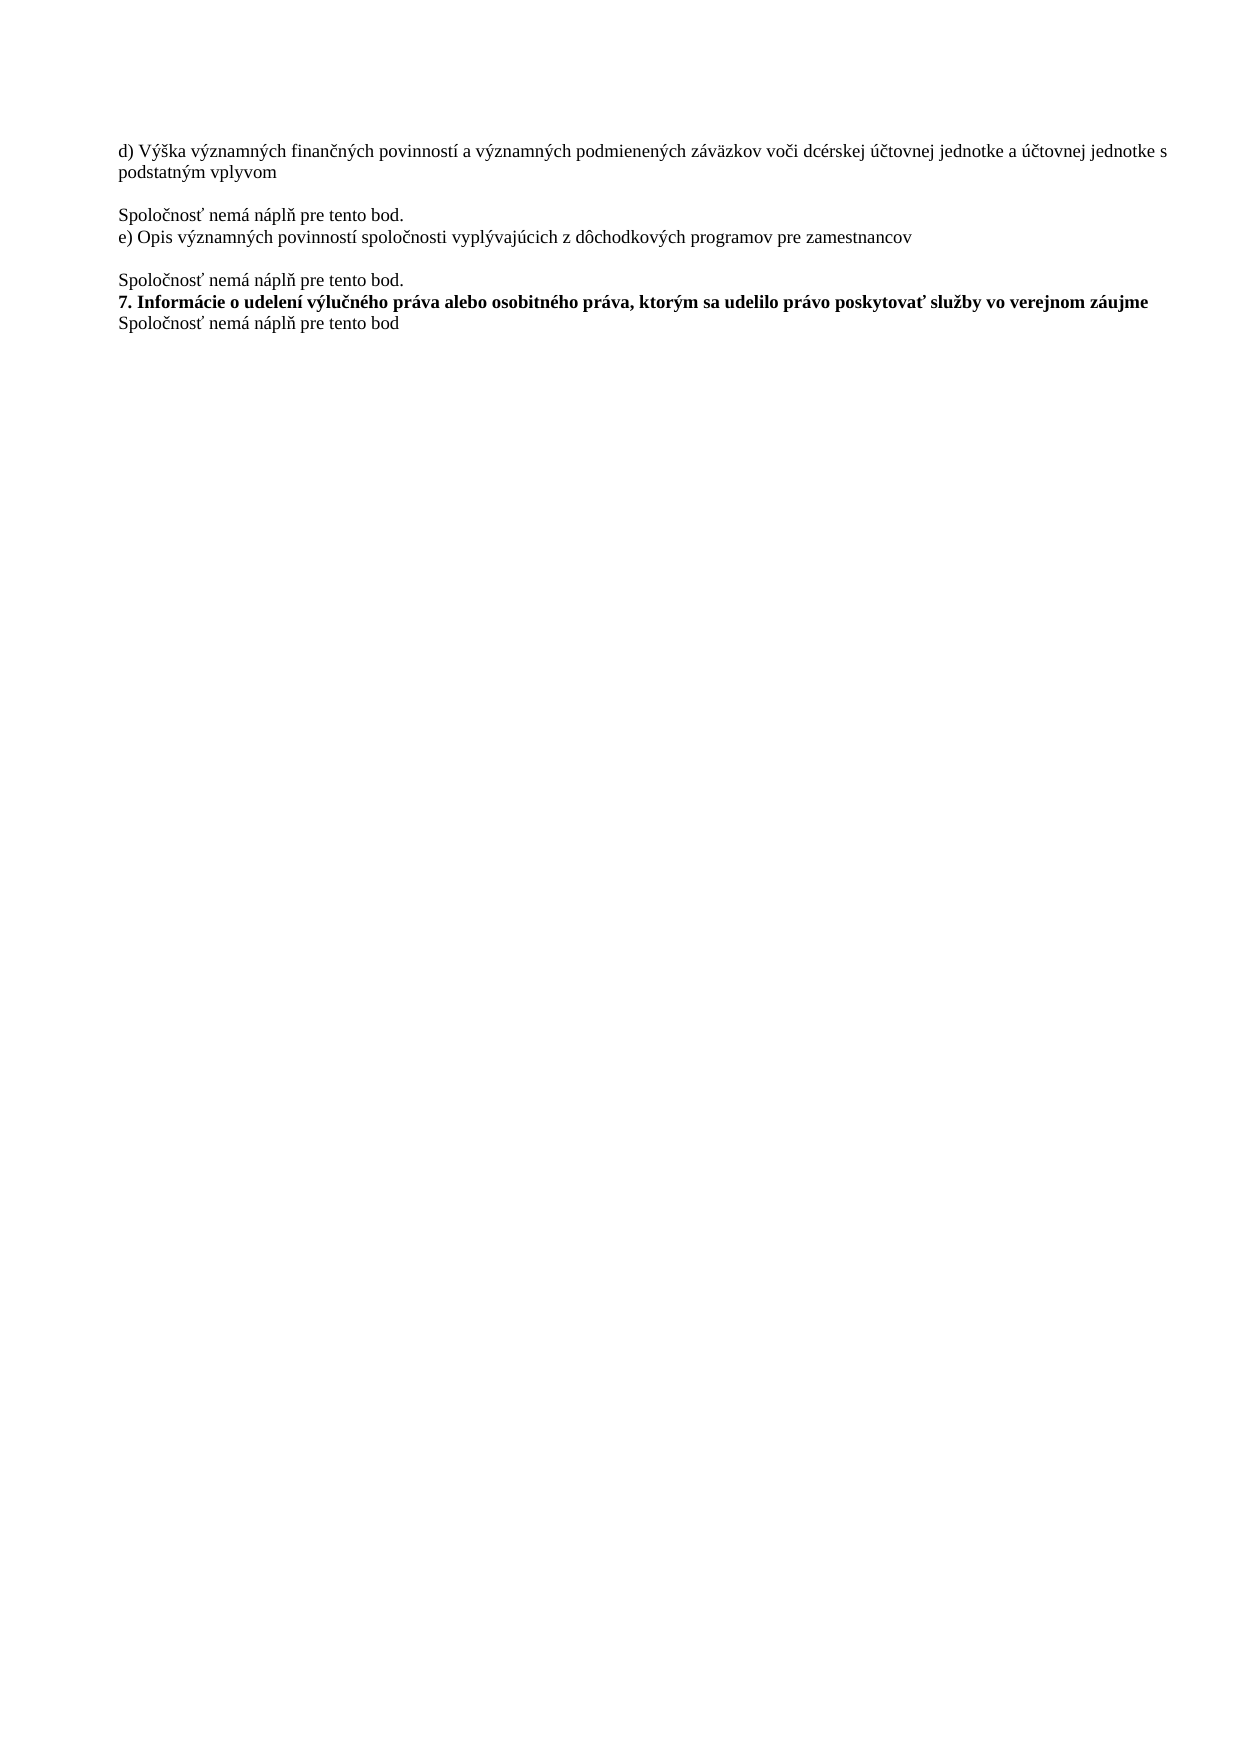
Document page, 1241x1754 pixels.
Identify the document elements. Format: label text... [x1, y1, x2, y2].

text Spoločnosť nemá náplň pre tento bod. [118, 204, 1182, 226]
text 7. Informácie o udelení výlučného práva alebo osobitného práva, ktorým sa udelilo právo poskytovať služby vo verejnom záujme [118, 291, 1182, 312]
list d) Výška významných finančných povinností a významných podmienených záväzkov voči dcérskej účtovnej jednotke a účtovnej jednotke s podstatným vplyvom [118, 140, 1182, 183]
text Spoločnosť nemá náplň pre tento bod. [118, 269, 1182, 291]
text Spoločnosť nemá náplň pre tento bod [118, 312, 1182, 334]
list e) Opis významných povinností spoločnosti vyplývajúcich z dôchodkových programov pre zamestnancov [118, 226, 1182, 247]
